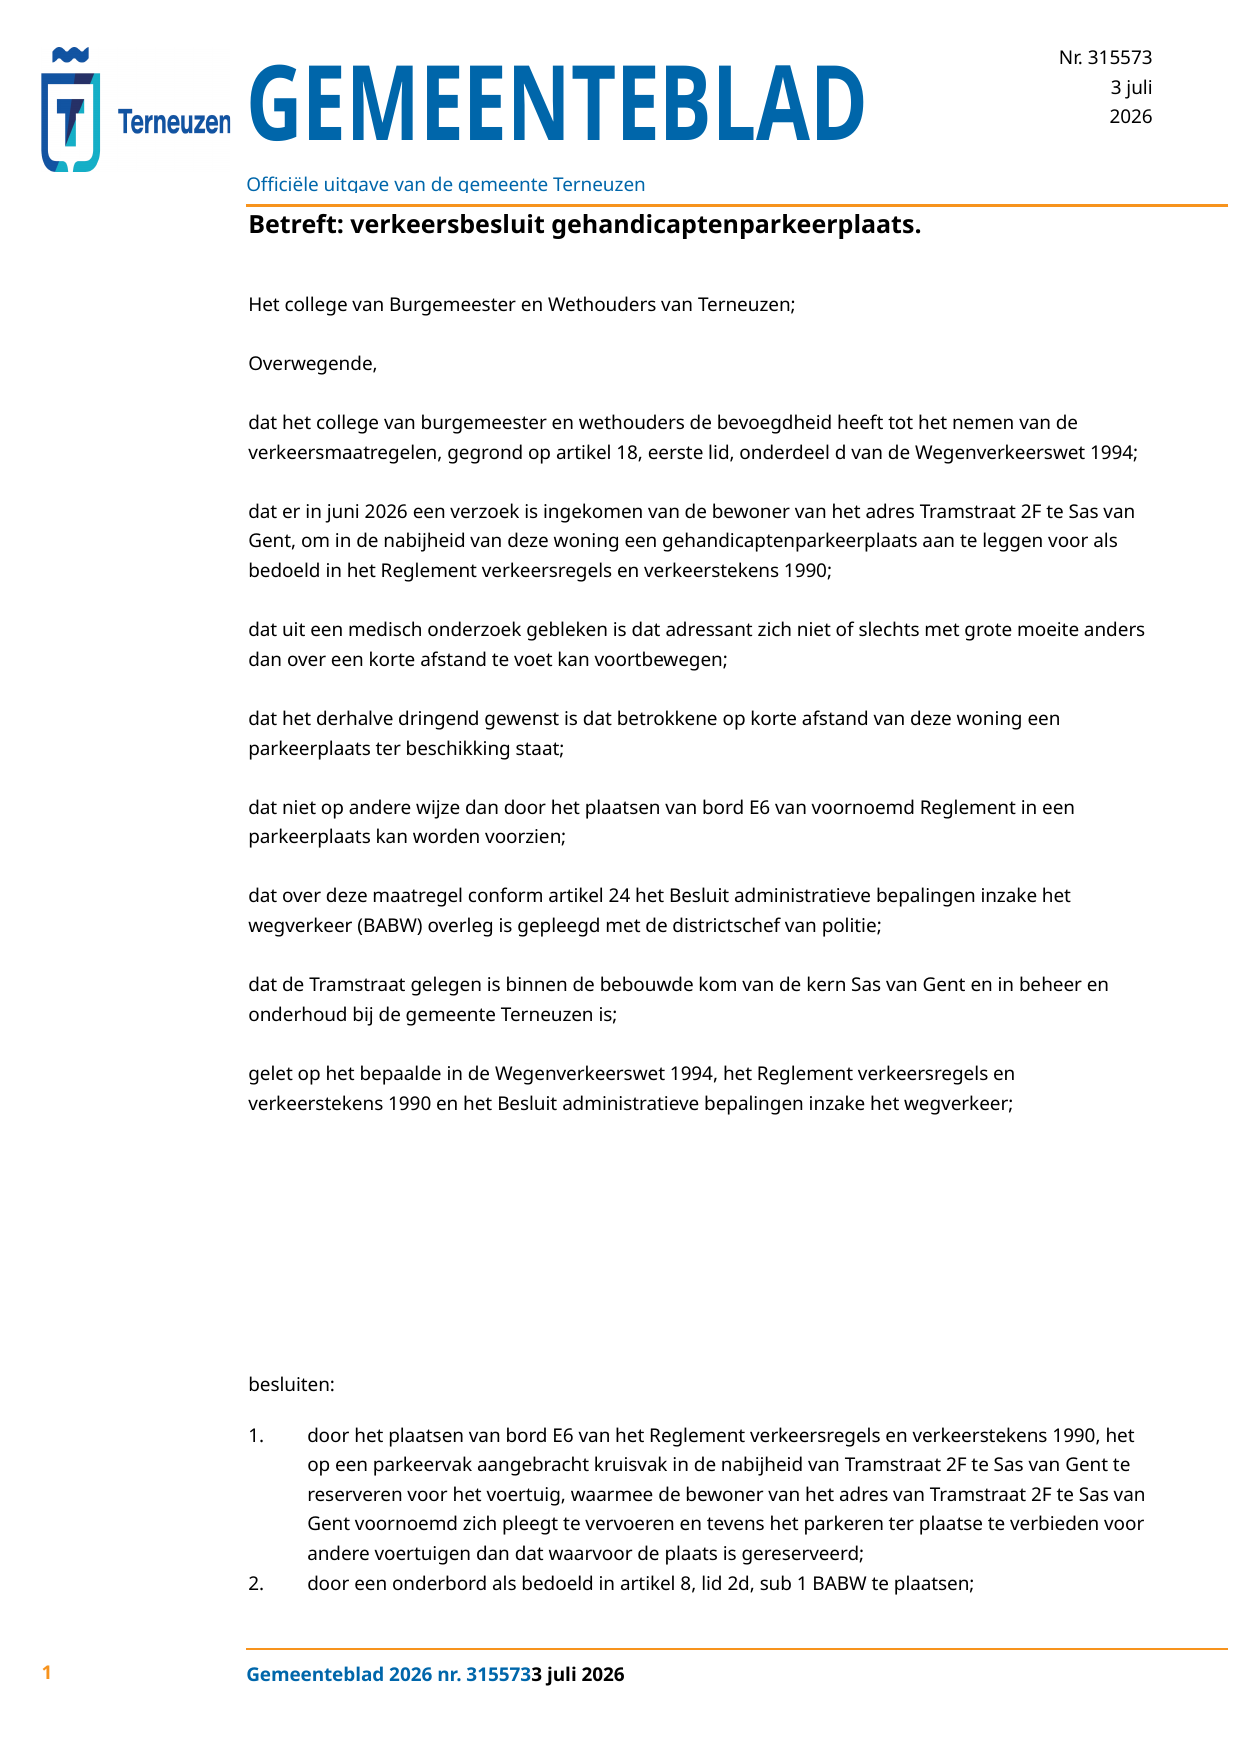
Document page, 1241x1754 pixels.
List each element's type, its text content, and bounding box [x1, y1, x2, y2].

list door een onderbord als bedoeld in artikel 8, lid 2d, sub 1 BABW te plaatsen; [248, 1570, 1152, 1596]
text Betreft: verkeersbesluit gehandicaptenparkeerplaats. [248, 207, 1152, 241]
list door het plaatsen van bord E6 van het Reglement verkeersregels en verkeerstekens 1990, het op een parkeervak aangebracht kruisvak in de nabijheid van Tramstraat 2F te Sas van Gent te reserveren voor het voertuig, waarmee de bewoner van het adres van Tramstraat 2F te Sas van Gent voornoemd zich pleegt te vervoeren en tevens het parkeren ter plaatse te verbieden voor andere voertuigen dan dat waarvoor de plaats is gereserveerd; [248, 1422, 1152, 1566]
text dat over deze maatregel conform artikel 24 het Besluit administratieve bepalingen inzake het wegverkeer (BABW) overleg is gepleegd met de districtschef van politie; [248, 883, 1152, 938]
text dat er in juni 2026 een verzoek is ingekomen van de bewoner van het adres Tramstraat 2F te Sas van Gent, om in de nabijheid van deze woning een gehandicaptenparkeerplaats aan te leggen voor als bedoeld in het Reglement verkeersregels en verkeerstekens 1990; [248, 498, 1152, 583]
text dat het college van burgemeester en wethouders de bevoegdheid heeft tot het nemen van de verkeersmaatregelen, gegrond op artikel 18, eerste lid, onderdeel d van de Wegenverkeerswet 1994; [248, 409, 1152, 465]
text gelet op het bepaalde in de Wegenverkeerswet 1994, het Reglement verkeersregels en verkeerstekens 1990 en het Besluit administratieve bepalingen inzake het wegverkeer; [248, 1060, 1152, 1116]
text Het college van Burgemeester en Wethouders van Terneuzen; [248, 291, 1152, 317]
text dat uit een medisch onderzoek gebleken is dat adressant zich niet of slechts met grote moeite anders dan over een korte afstand te voet kan voortbewegen; [248, 616, 1152, 672]
picture [41, 47, 231, 172]
text Overwegende, [248, 350, 1152, 376]
text dat de Tramstraat gelegen is binnen de bebouwde kom van de kern Sas van Gent en in beheer en onderhoud bij de gemeente Terneuzen is; [248, 971, 1152, 1027]
text dat het derhalve dringend gewenst is dat betrokkene op korte afstand van deze woning een parkeerplaats ter beschikking staat; [248, 705, 1152, 761]
text besluiten: [248, 1371, 1152, 1397]
text dat niet op andere wijze dan door het plaatsen van bord E6 van voornoemd Reglement in een parkeerplaats kan worden voorzien; [248, 794, 1152, 849]
